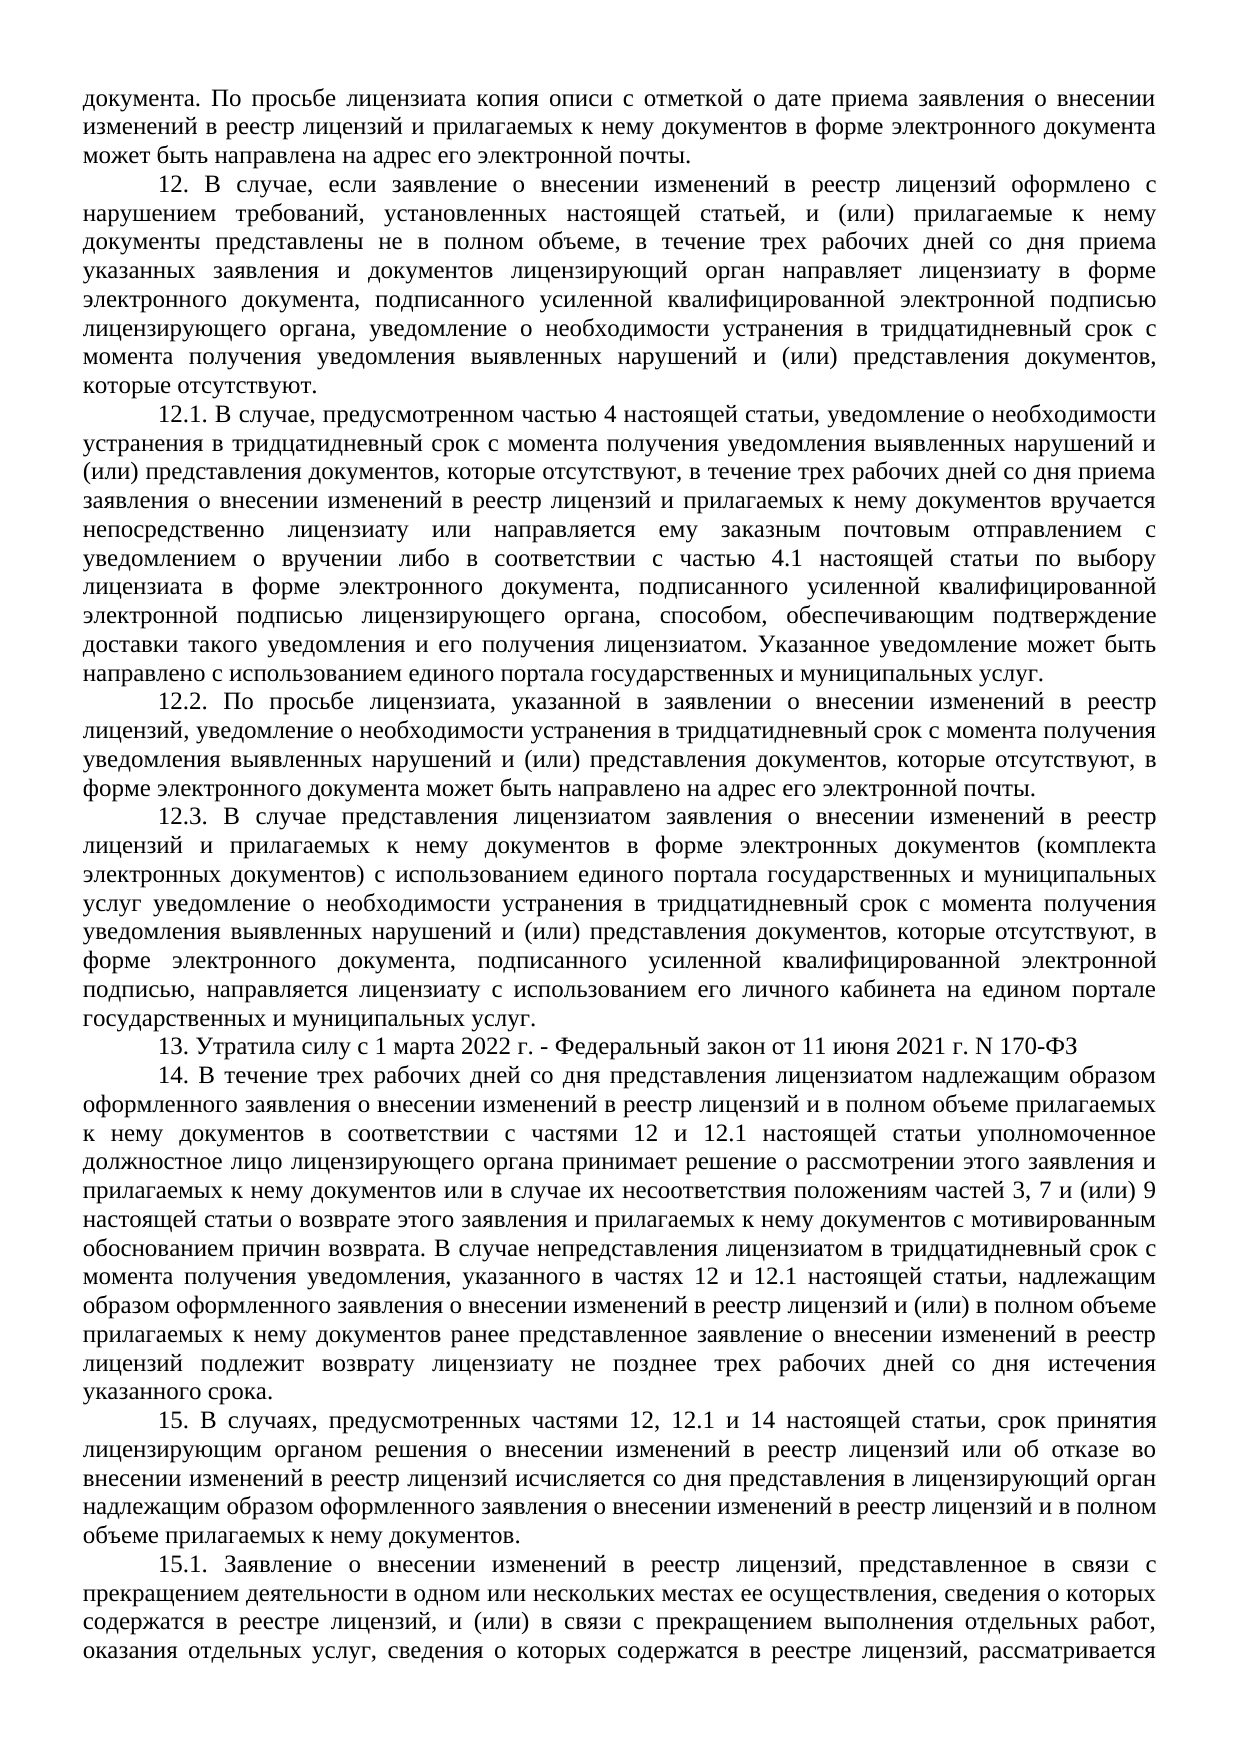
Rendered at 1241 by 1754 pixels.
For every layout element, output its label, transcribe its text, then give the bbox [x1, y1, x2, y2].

text 12.1. В случае, предусмотренном частью 4 настоящей статьи, уведомление о необходимости устранения в тридцатидневный срок с момента получения уведомления выявленных нарушений и (или) представления документов, которые отсутствуют, в течение трех рабочих дней со дня приема заявления о внесении изменений в реестр лицензий и прилагаемых к нему документов вручается непосредственно лицензиату или направляется ему заказным почтовым отправлением с уведомлением о вручении либо в соответствии с частью 4.1 настоящей статьи по выбору лицензиата в форме электронного документа, подписанного усиленной квалифицированной электронной подписью лицензирующего органа, способом, обеспечивающим подтверждение доставки такого уведомления и его получения лицензиатом. Указанное уведомление может быть направлено с использованием единого портала государственных и муниципальных услуг. [83, 399, 1157, 686]
text 12.2. По просьбе лицензиата, указанной в заявлении о внесении изменений в реестр лицензий, уведомление о необходимости устранения в тридцатидневный срок с момента получения уведомления выявленных нарушений и (или) представления документов, которые отсутствуют, в форме электронного документа может быть направлено на адрес его электронной почты. [83, 686, 1157, 801]
text 15.1. Заявление о внесении изменений в реестр лицензий, представленное в связи с прекращением деятельности в одном или нескольких местах ее осуществления, сведения о которых содержатся в реестре лицензий, и (или) в связи с прекращением выполнения отдельных работ, оказания отдельных услуг, сведения о которых содержатся в реестре лицензий, рассматривается [83, 1549, 1157, 1664]
text 15. В случаях, предусмотренных частями 12, 12.1 и 14 настоящей статьи, срок принятия лицензирующим органом решения о внесении изменений в реестр лицензий или об отказе во внесении изменений в реестр лицензий исчисляется со дня представления в лицензирующий орган надлежащим образом оформленного заявления о внесении изменений в реестр лицензий и в полном объеме прилагаемых к нему документов. [83, 1405, 1157, 1549]
text документа. По просьбе лицензиата копия описи с отметкой о дате приема заявления о внесении изменений в реестр лицензий и прилагаемых к нему документов в форме электронного документа может быть направлена на адрес его электронной почты. [83, 83, 1157, 169]
text 12.3. В случае представления лицензиатом заявления о внесении изменений в реестр лицензий и прилагаемых к нему документов в форме электронных документов (комплекта электронных документов) с использованием единого портала государственных и муниципальных услуг уведомление о необходимости устранения в тридцатидневный срок с момента получения уведомления выявленных нарушений и (или) представления документов, которые отсутствуют, в форме электронного документа, подписанного усиленной квалифицированной электронной подписью, направляется лицензиату с использованием его личного кабинета на едином портале государственных и муниципальных услуг. [83, 801, 1157, 1031]
text 13. Утратила силу с 1 марта 2022 г. - Федеральный закон от 11 июня 2021 г. N 170-ФЗ [83, 1031, 1157, 1060]
text 14. В течение трех рабочих дней со дня представления лицензиатом надлежащим образом оформленного заявления о внесении изменений в реестр лицензий и в полном объеме прилагаемых к нему документов в соответствии с частями 12 и 12.1 настоящей статьи уполномоченное должностное лицо лицензирующего органа принимает решение о рассмотрении этого заявления и прилагаемых к нему документов или в случае их несоответствия положениям частей 3, 7 и (или) 9 настоящей статьи о возврате этого заявления и прилагаемых к нему документов с мотивированным обоснованием причин возврата. В случае непредставления лицензиатом в тридцатидневный срок с момента получения уведомления, указанного в частях 12 и 12.1 настоящей статьи, надлежащим образом оформленного заявления о внесении изменений в реестр лицензий и (или) в полном объеме прилагаемых к нему документов ранее представленное заявление о внесении изменений в реестр лицензий подлежит возврату лицензиату не позднее трех рабочих дней со дня истечения указанного срока. [83, 1060, 1157, 1405]
text 12. В случае, если заявление о внесении изменений в реестр лицензий оформлено с нарушением требований, установленных настоящей статьей, и (или) прилагаемые к нему документы представлены не в полном объеме, в течение трех рабочих дней со дня приема указанных заявления и документов лицензирующий орган направляет лицензиату в форме электронного документа, подписанного усиленной квалифицированной электронной подписью лицензирующего органа, уведомление о необходимости устранения в тридцатидневный срок с момента получения уведомления выявленных нарушений и (или) представления документов, которые отсутствуют. [83, 169, 1157, 399]
